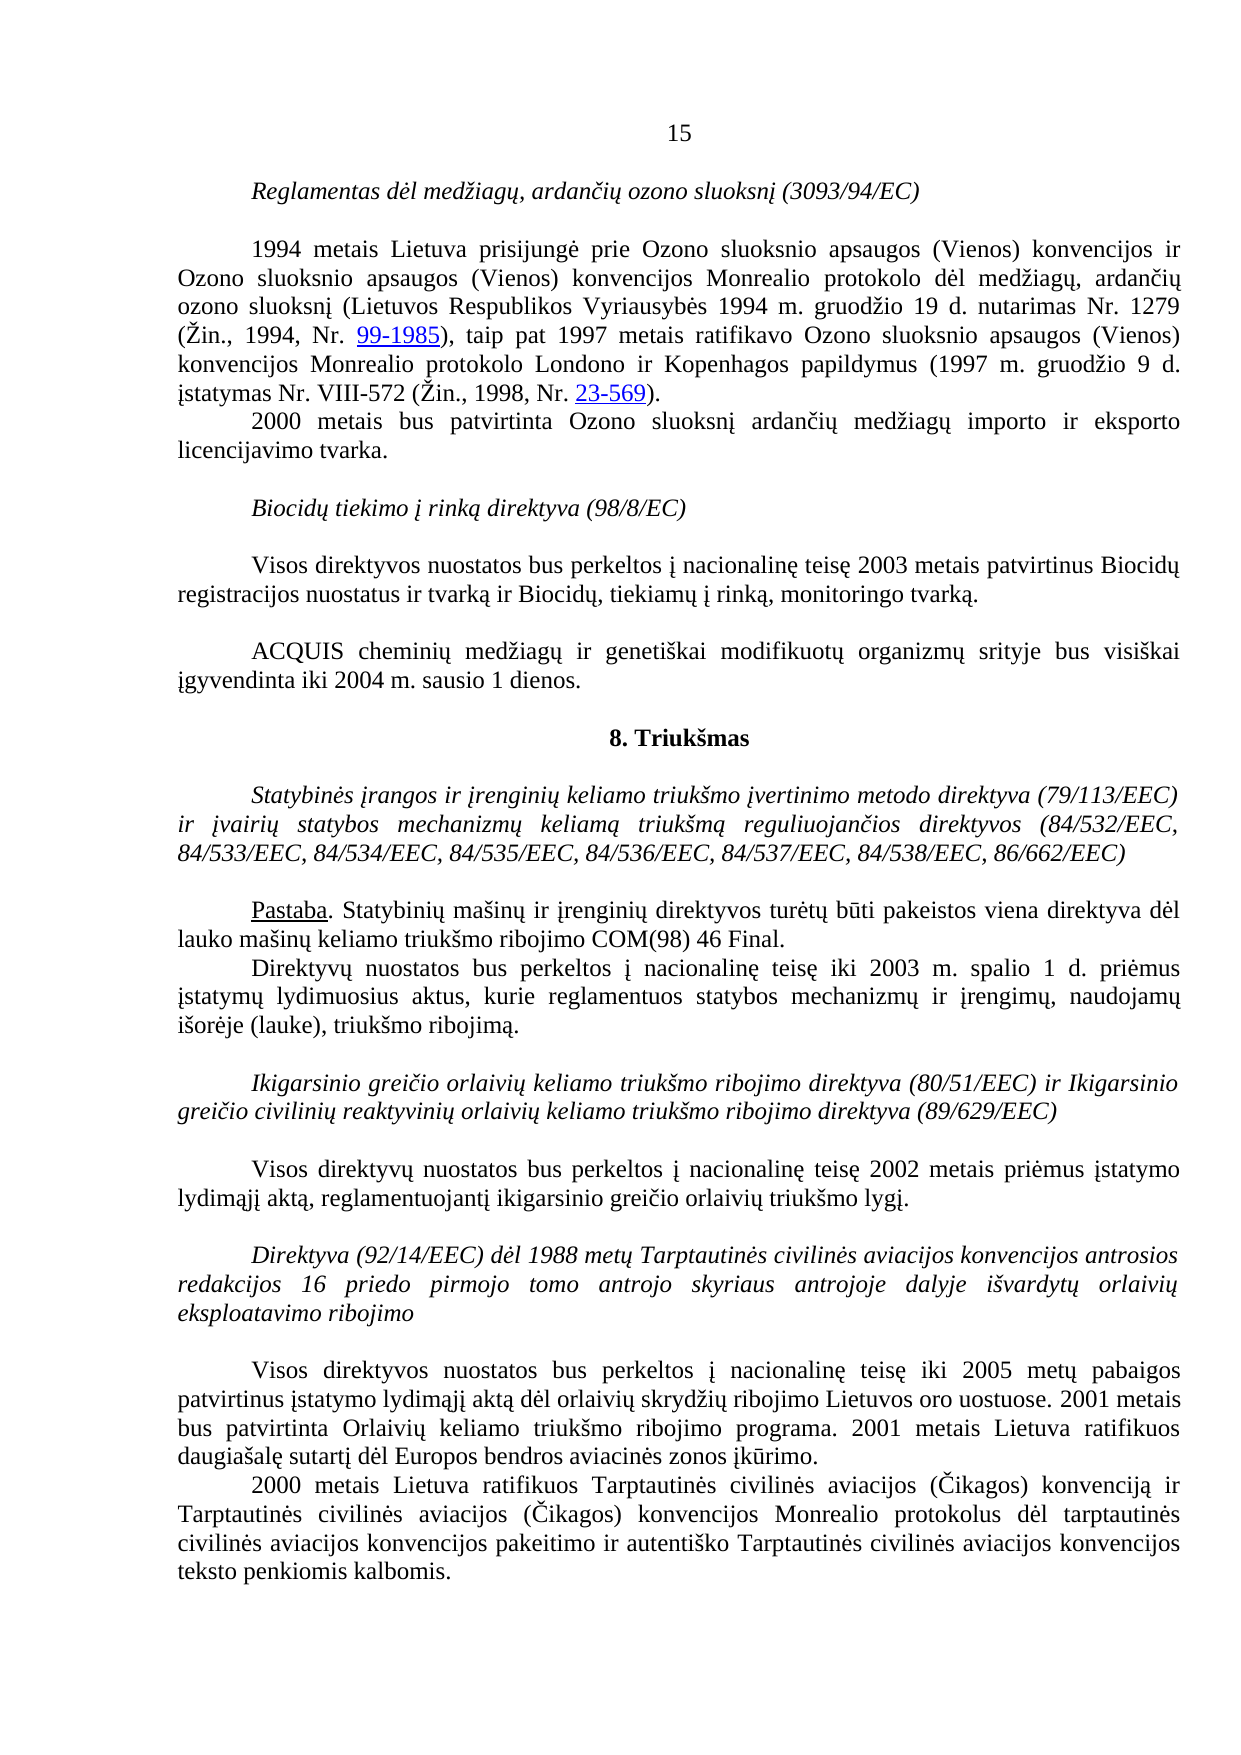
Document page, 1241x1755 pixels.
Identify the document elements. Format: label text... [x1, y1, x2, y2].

text Biocidų tiekimo į rinką direktyva (98/8/EC) [177, 493, 1181, 521]
text Pastaba. Statybinių mašinų ir įrenginių direktyvos turėtų būti pakeistos viena direktyva dėl lauko mašinų keliamo triukšmo ribojimo COM(98) 46 Final. [177, 895, 1181, 953]
text 2000 metais Lietuva ratifikuos Tarptautinės civilinės aviacijos (Čikagos) konvenciją ir Tarptautinės civilinės aviacijos (Čikagos) konvencijos Monrealio protokolus dėl tarptautinės civilinės aviacijos konvencijos pakeitimo ir autentiško Tarptautinės civilinės aviacijos konvencijos teksto penkiomis kalbomis. [177, 1470, 1181, 1585]
text Acquis cheminių medžiagų ir genetiškai modifikuotų organizmų srityje bus visiškai įgyvendinta iki 2004 m. sausio 1 dienos. [177, 636, 1181, 694]
text Ikigarsinio greičio orlaivių keliamo triukšmo ribojimo direktyva (80/51/EEC) ir Ikigarsinio greičio civilinių reaktyvinių orlaivių keliamo triukšmo ribojimo direktyva (89/629/EEC) [177, 1068, 1181, 1125]
text 1994 metais Lietuva prisijungė prie Ozono sluoksnio apsaugos (Vienos) konvencijos ir Ozono sluoksnio apsaugos (Vienos) konvencijos Monrealio protokolo dėl medžiagų, ardančių ozono sluoksnį (Lietuvos Respublikos Vyriausybės 1994 m. gruodžio 19 d. nutarimas Nr. 1279 (Žin., 1994, Nr. 99-1985), taip pat 1997 metais ratifikavo Ozono sluoksnio apsaugos (Vienos) konvencijos Monrealio protokolo Londono ir Kopenhagos papildymus (1997 m. gruodžio 9 d. įstatymas Nr. VIII-572 (Žin., 1998, Nr. 23-569). [177, 234, 1181, 406]
text Direktyva (92/14/EEC) dėl 1988 metų Tarptautinės civilinės aviacijos konvencijos antrosios redakcijos 16 priedo pirmojo tomo antrojo skyriaus antrojoje dalyje išvardytų orlaivių eksploatavimo ribojimo [177, 1240, 1181, 1326]
text Direktyvų nuostatos bus perkeltos į nacionalinę teisę iki 2003 m. spalio 1 d. priėmus įstatymų lydimuosius aktus, kurie reglamentuos statybos mechanizmų ir įrengimų, naudojamų išorėje (lauke), triukšmo ribojimą. [177, 953, 1181, 1039]
text Statybinės įrangos ir įrenginių keliamo triukšmo įvertinimo metodo direktyva (79/113/EEC) ir įvairių statybos mechanizmų keliamą triukšmą reguliuojančios direktyvos (84/532/EEC, 84/533/EEC, 84/534/EEC, 84/535/EEC, 84/536/EEC, 84/537/EEC, 84/538/EEC, 86/662/EEC) [177, 780, 1181, 866]
text Visos direktyvos nuostatos bus perkeltos į nacionalinę teisę iki 2005 metų pabaigos patvirtinus įstatymo lydimąjį aktą dėl orlaivių skrydžių ribojimo Lietuvos oro uostuose. 2001 metais bus patvirtinta Orlaivių keliamo triukšmo ribojimo programa. 2001 metais Lietuva ratifikuos daugiašalę sutartį dėl Europos bendros aviacinės zonos įkūrimo. [177, 1355, 1181, 1470]
text 8. Triukšmas [177, 723, 1181, 751]
text Reglamentas dėl medžiagų, ardančių ozono sluoksnį (3093/94/EC) [177, 176, 1181, 205]
text Visos direktyvų nuostatos bus perkeltos į nacionalinę teisę 2002 metais priėmus įstatymo lydimąjį aktą, reglamentuojantį ikigarsinio greičio orlaivių triukšmo lygį. [177, 1154, 1181, 1211]
text 2000 metais bus patvirtinta Ozono sluoksnį ardančių medžiagų importo ir eksporto licencijavimo tvarka. [177, 406, 1181, 464]
text Visos direktyvos nuostatos bus perkeltos į nacionalinę teisę 2003 metais patvirtinus Biocidų registracijos nuostatus ir tvarką ir Biocidų, tiekiamų į rinką, monitoringo tvarką. [177, 550, 1181, 608]
